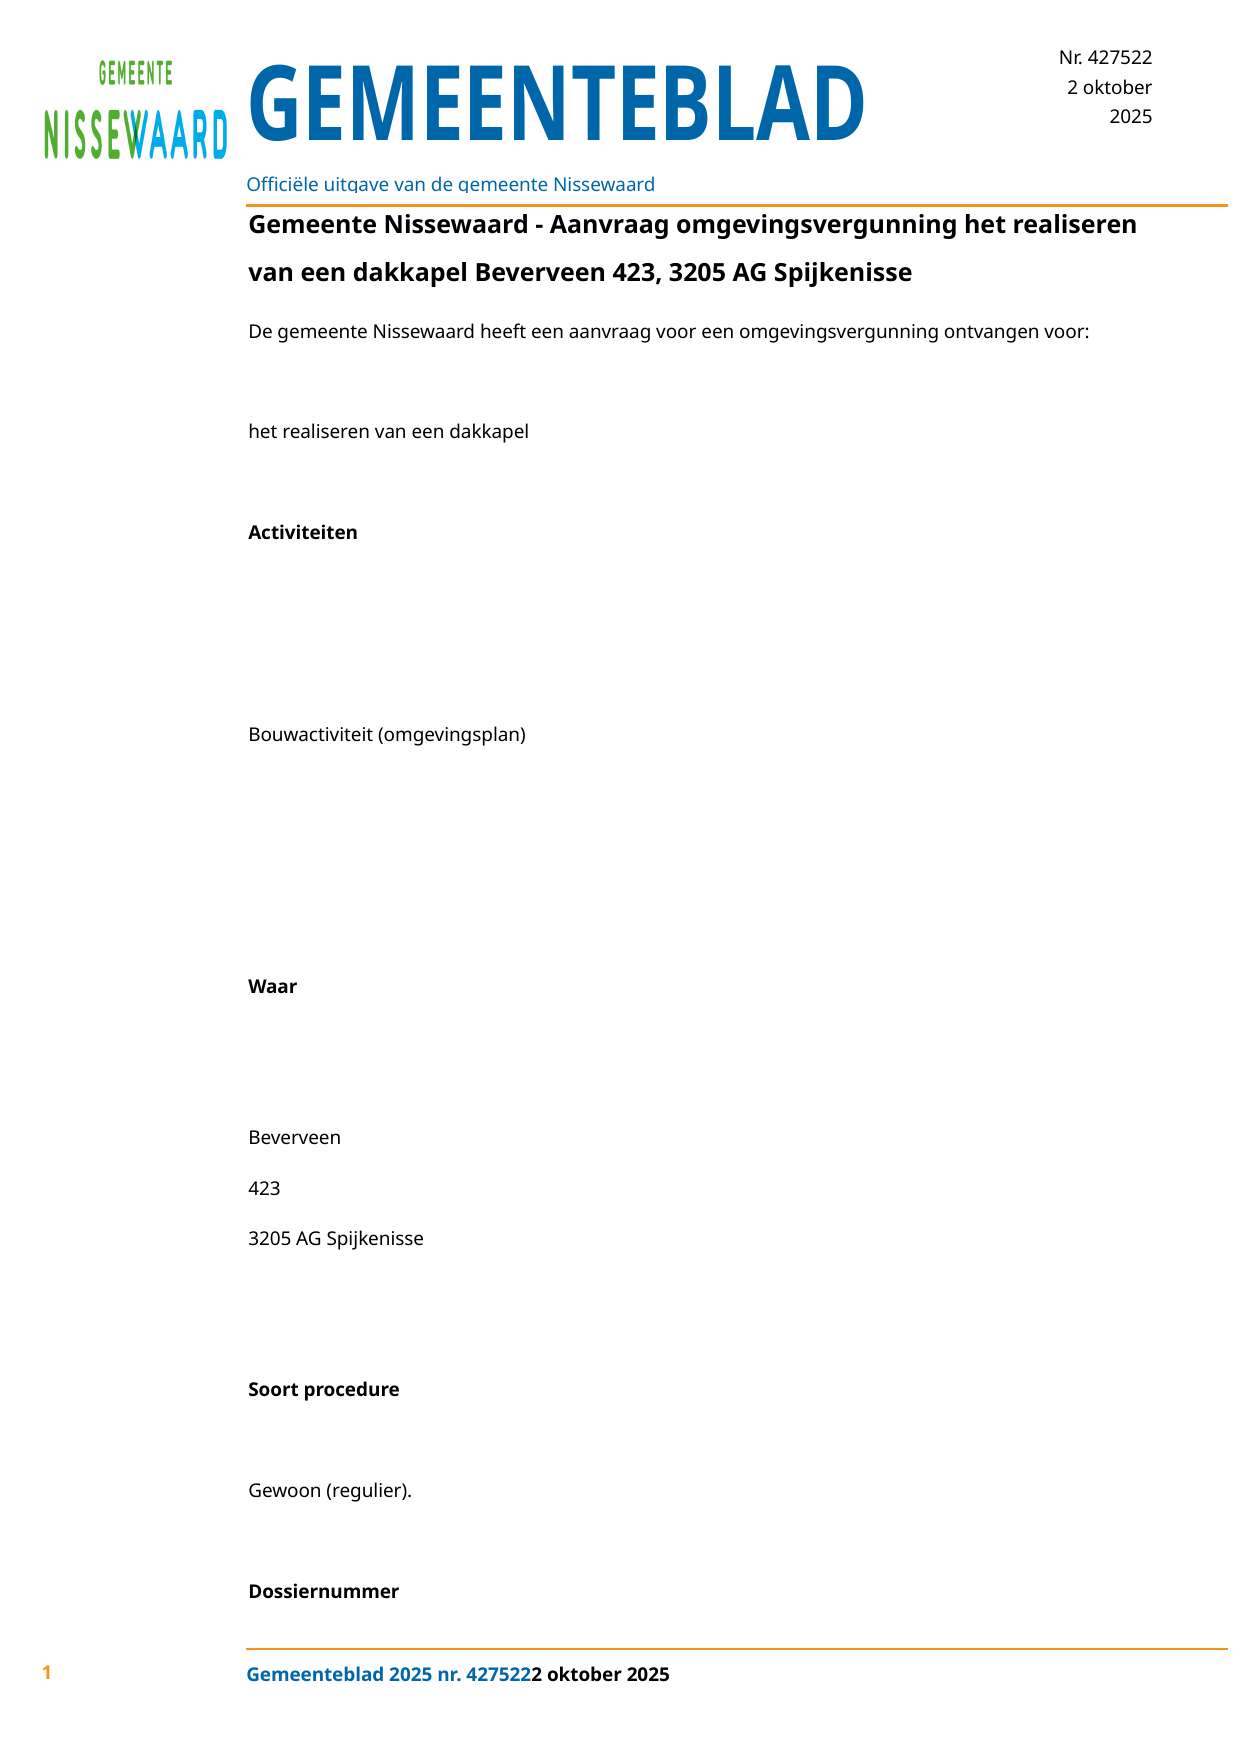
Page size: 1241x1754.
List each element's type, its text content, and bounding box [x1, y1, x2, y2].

text het realiseren van een dakkapel [248, 419, 1152, 444]
text Bouwactiviteit (omgevingsplan) [248, 721, 1152, 747]
text Dossiernummer [248, 1578, 1152, 1604]
text 423 [248, 1175, 1152, 1201]
text 3205 AG Spijkenisse [248, 1225, 1152, 1251]
text De gemeente Nissewaard heeft een aanvraag voor een omgevingsvergunning ontvangen voor: [248, 318, 1152, 344]
text Gemeente Nissewaard - Aanvraag omgevingsvergunning het realiseren van een dakkapel Beverveen 423, 3205 AG Spijkenisse [248, 207, 1152, 288]
picture [41, 47, 231, 172]
text Waar [248, 973, 1152, 999]
text Soort procedure [248, 1377, 1152, 1402]
text Beverveen [248, 1124, 1152, 1150]
text Gewoon (regulier). [248, 1477, 1152, 1503]
text Activiteiten [248, 519, 1152, 545]
